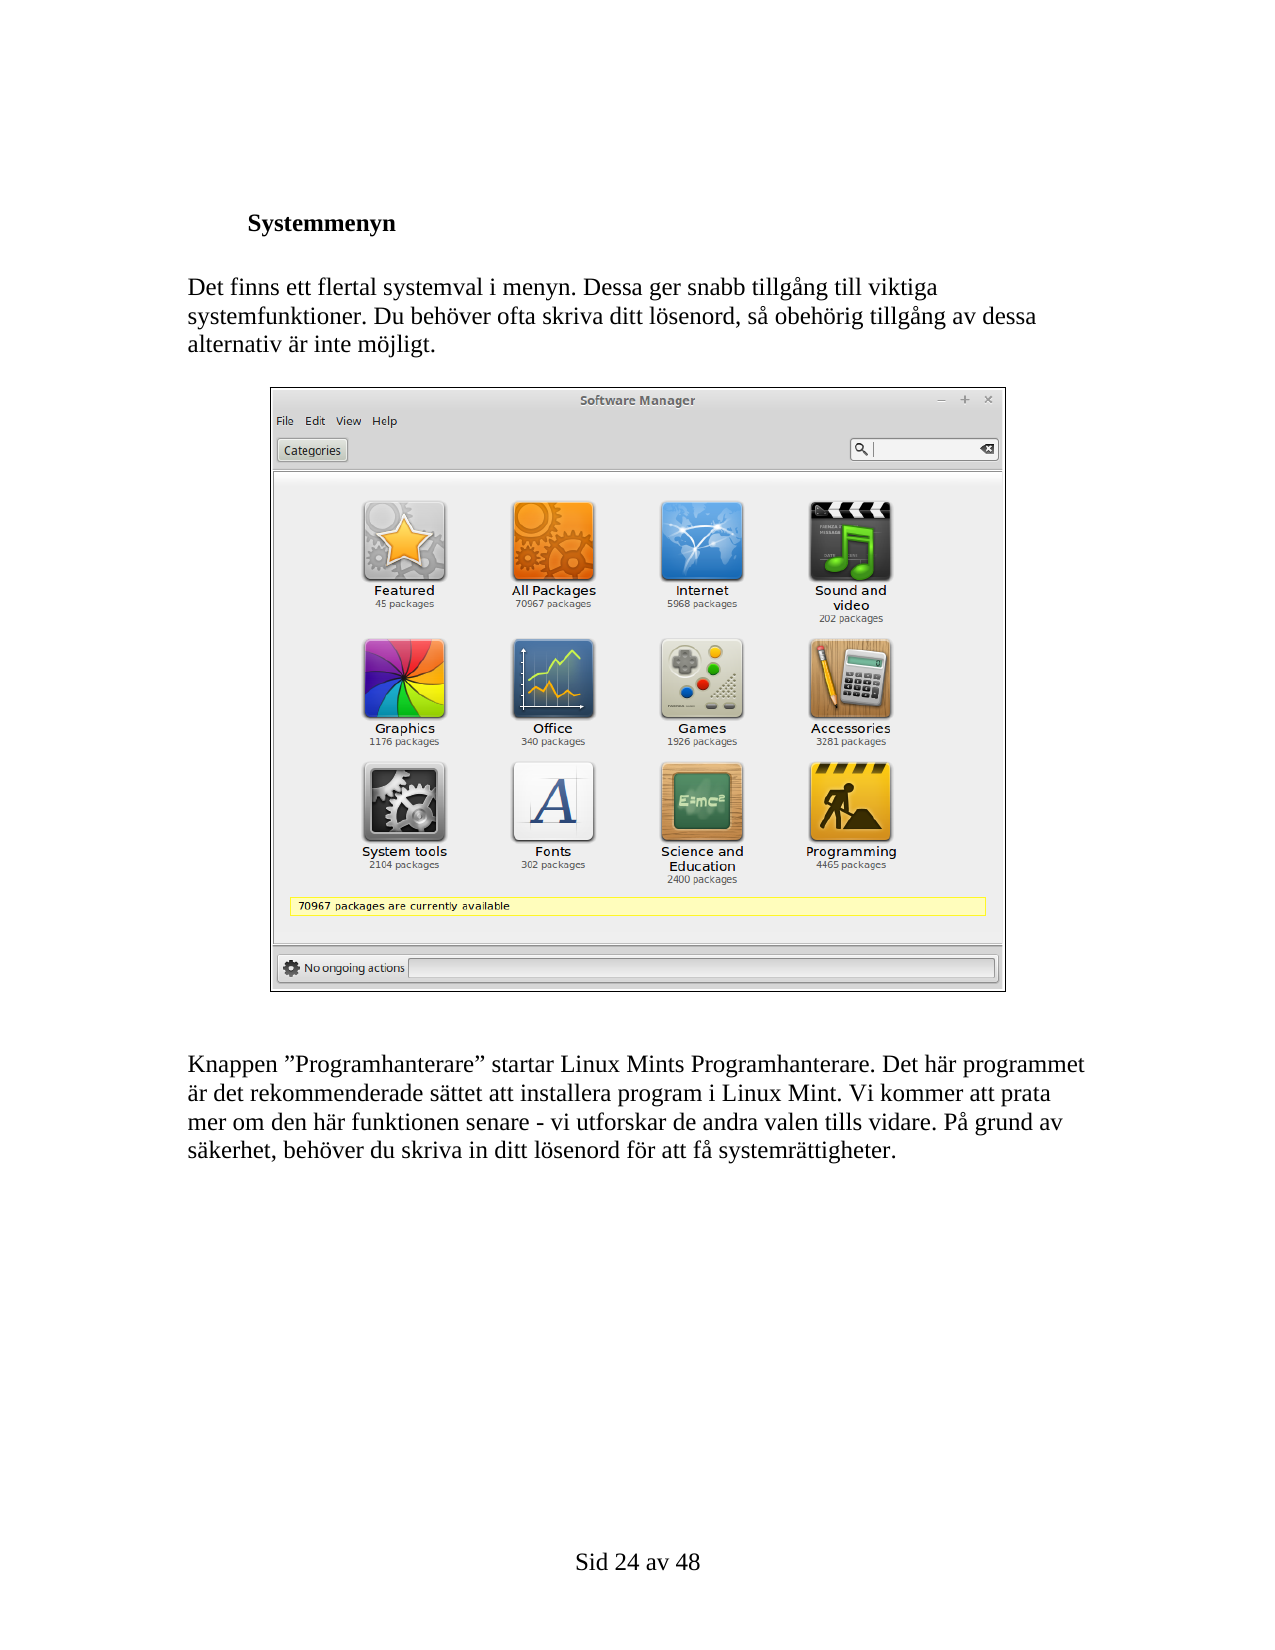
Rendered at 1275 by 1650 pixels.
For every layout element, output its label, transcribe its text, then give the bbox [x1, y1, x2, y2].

text Det finns ett flertal systemval i menyn. Dessa ger snabb tillgång till viktiga systemfunktioner. Du behöver ofta skriva ditt lösenord, så obehörig tillgång av dessa alternativ är inte möjligt. [187, 272, 1087, 358]
picture [272, 390, 1003, 989]
text Knappen ”Programhanterare” startar Linux Mints Programhanterare. Det här programmet är det rekommenderade sättet att installera program i Linux Mint. Vi kommer att prata mer om den här funktionen senare - vi utforskar de andra valen tills vidare. På grund av säkerhet, behöver du skriva in ditt lösenord för att få systemrättigheter. [187, 1049, 1087, 1164]
subtitle Systemmenyn [187, 208, 1087, 237]
